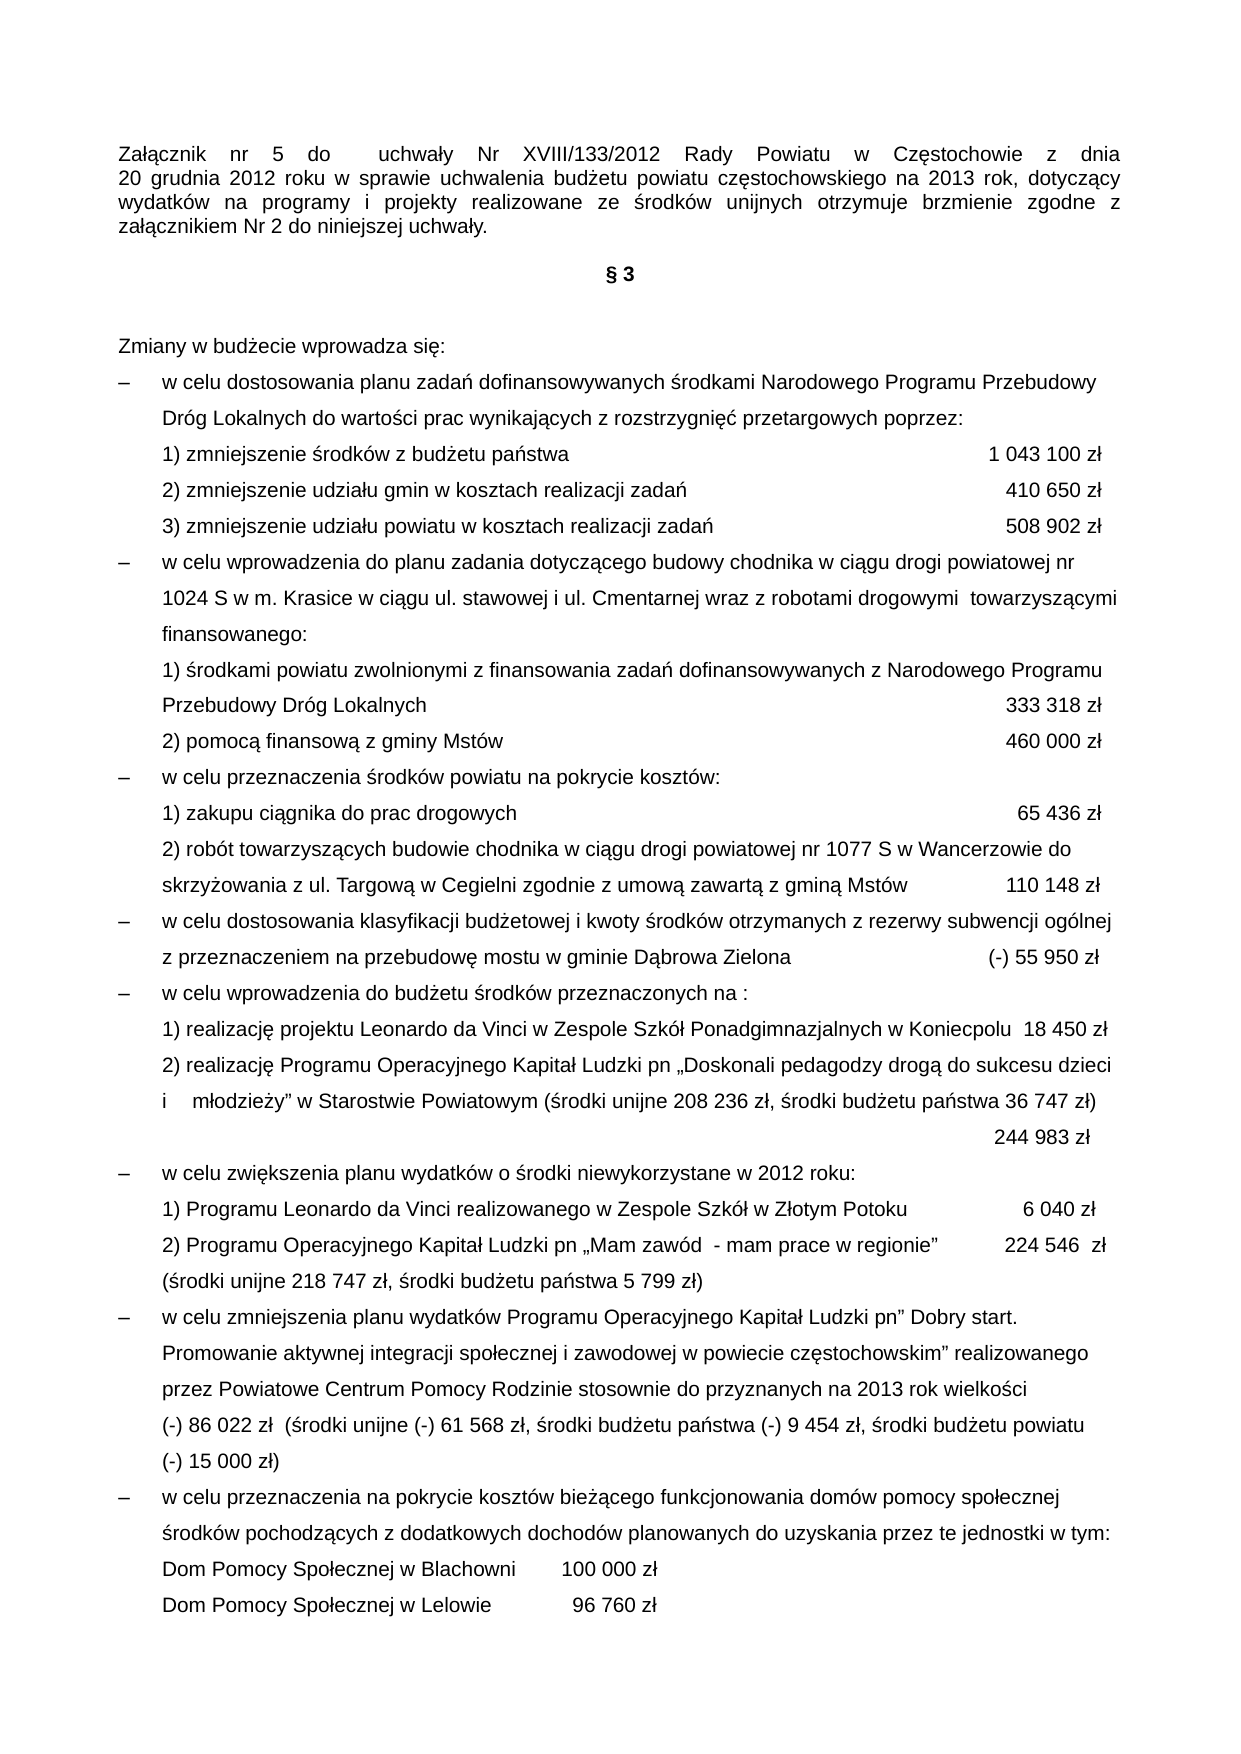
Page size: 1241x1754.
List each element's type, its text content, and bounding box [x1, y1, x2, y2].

list w celu wprowadzenia do budżetu środków przeznaczonych na : [118, 981, 1122, 1005]
list 2) pomocą finansową z gminy Mstów 460 000 zł [118, 729, 1122, 753]
list Dom Pomocy Społecznej w Blachowni 100 000 zł [118, 1556, 1122, 1580]
list 1) środkami powiatu zwolnionymi z finansowania zadań dofinansowywanych z Narodowego Programu Przebudowy Dróg Lokalnych 333 318 zł [118, 657, 1122, 717]
list w celu zwiększenia planu wydatków o środki niewykorzystane w 2012 roku: [118, 1161, 1122, 1185]
list Załącznik nr 5 do uchwały Nr XVIII/133/2012 Rady Powiatu w Częstochowie z dnia 20 grudnia 2012 roku w sprawie uchwalenia budżetu powiatu częstochowskiego na 2013 rok, dotyczący wydatków na programy i projekty realizowane ze środków unijnych otrzymuje brzmienie zgodne z załącznikiem Nr 2 do niniejszej uchwały. [118, 142, 1122, 238]
list Dom Pomocy Społecznej w Lelowie 96 760 zł [118, 1592, 1122, 1616]
list w celu przeznaczenia środków powiatu na pokrycie kosztów: [118, 765, 1122, 789]
list 3) zmniejszenie udziału powiatu w kosztach realizacji zadań 508 902 zł [118, 513, 1122, 537]
list 2) Programu Operacyjnego Kapitał Ludzki pn „Mam zawód - mam prace w regionie” 224 546 zł [118, 1233, 1122, 1257]
list w celu dostosowania planu zadań dofinansowywanych środkami Narodowego Programu Przebudowy Dróg Lokalnych do wartości prac wynikających z rozstrzygnięć przetargowych poprzez: [118, 370, 1122, 430]
list 1) zakupu ciągnika do prac drogowych 65 436 zł [118, 801, 1122, 825]
list 1) zmniejszenie środków z budżetu państwa 1 043 100 zł [118, 442, 1122, 466]
list 244 983 zł [118, 1125, 1122, 1149]
list 2) robót towarzyszących budowie chodnika w ciągu drogi powiatowej nr 1077 S w Wancerzowie do skrzyżowania z ul. Targową w Cegielni zgodnie z umową zawartą z gminą Mstów 110 148 zł [118, 837, 1122, 897]
list w celu zmniejszenia planu wydatków Programu Operacyjnego Kapitał Ludzki pn” Dobry start. Promowanie aktywnej integracji społecznej i zawodowej w powiecie częstochowskim” realizowanego przez Powiatowe Centrum Pomocy Rodzinie stosownie do przyznanych na 2013 rok wielkości (-) 86 022 zł (środki unijne (-) 61 568 zł, środki budżetu państwa (-) 9 454 zł, środki budżetu powiatu (-) 15 000 zł) [118, 1305, 1122, 1472]
list 1) Programu Leonardo da Vinci realizowanego w Zespole Szkół w Złotym Potoku 6 040 zł [118, 1197, 1122, 1221]
text § 3 [118, 262, 1122, 286]
list 2) zmniejszenie udziału gmin w kosztach realizacji zadań 410 650 zł [118, 478, 1122, 502]
text Zmiany w budżecie wprowadza się: [118, 334, 1122, 358]
list (środki unijne 218 747 zł, środki budżetu państwa 5 799 zł) [118, 1269, 1122, 1293]
list w celu dostosowania klasyfikacji budżetowej i kwoty środków otrzymanych z rezerwy subwencji ogólnej z przeznaczeniem na przebudowę mostu w gminie Dąbrowa Zielona (-) 55 950 zł [118, 909, 1122, 969]
list 2) realizację Programu Operacyjnego Kapitał Ludzki pn „Doskonali pedagodzy drogą do sukcesu dzieci i młodzieży” w Starostwie Powiatowym (środki unijne 208 236 zł, środki budżetu państwa 36 747 zł) [118, 1053, 1122, 1113]
list 1) realizację projektu Leonardo da Vinci w Zespole Szkół Ponadgimnazjalnych w Koniecpolu 18 450 zł [118, 1017, 1122, 1041]
list w celu wprowadzenia do planu zadania dotyczącego budowy chodnika w ciągu drogi powiatowej nr 1024 S w m. Krasice w ciągu ul. stawowej i ul. Cmentarnej wraz z robotami drogowymi towarzyszącymi finansowanego: [118, 549, 1122, 645]
list w celu przeznaczenia na pokrycie kosztów bieżącego funkcjonowania domów pomocy społecznej środków pochodzących z dodatkowych dochodów planowanych do uzyskania przez te jednostki w tym: [118, 1484, 1122, 1544]
